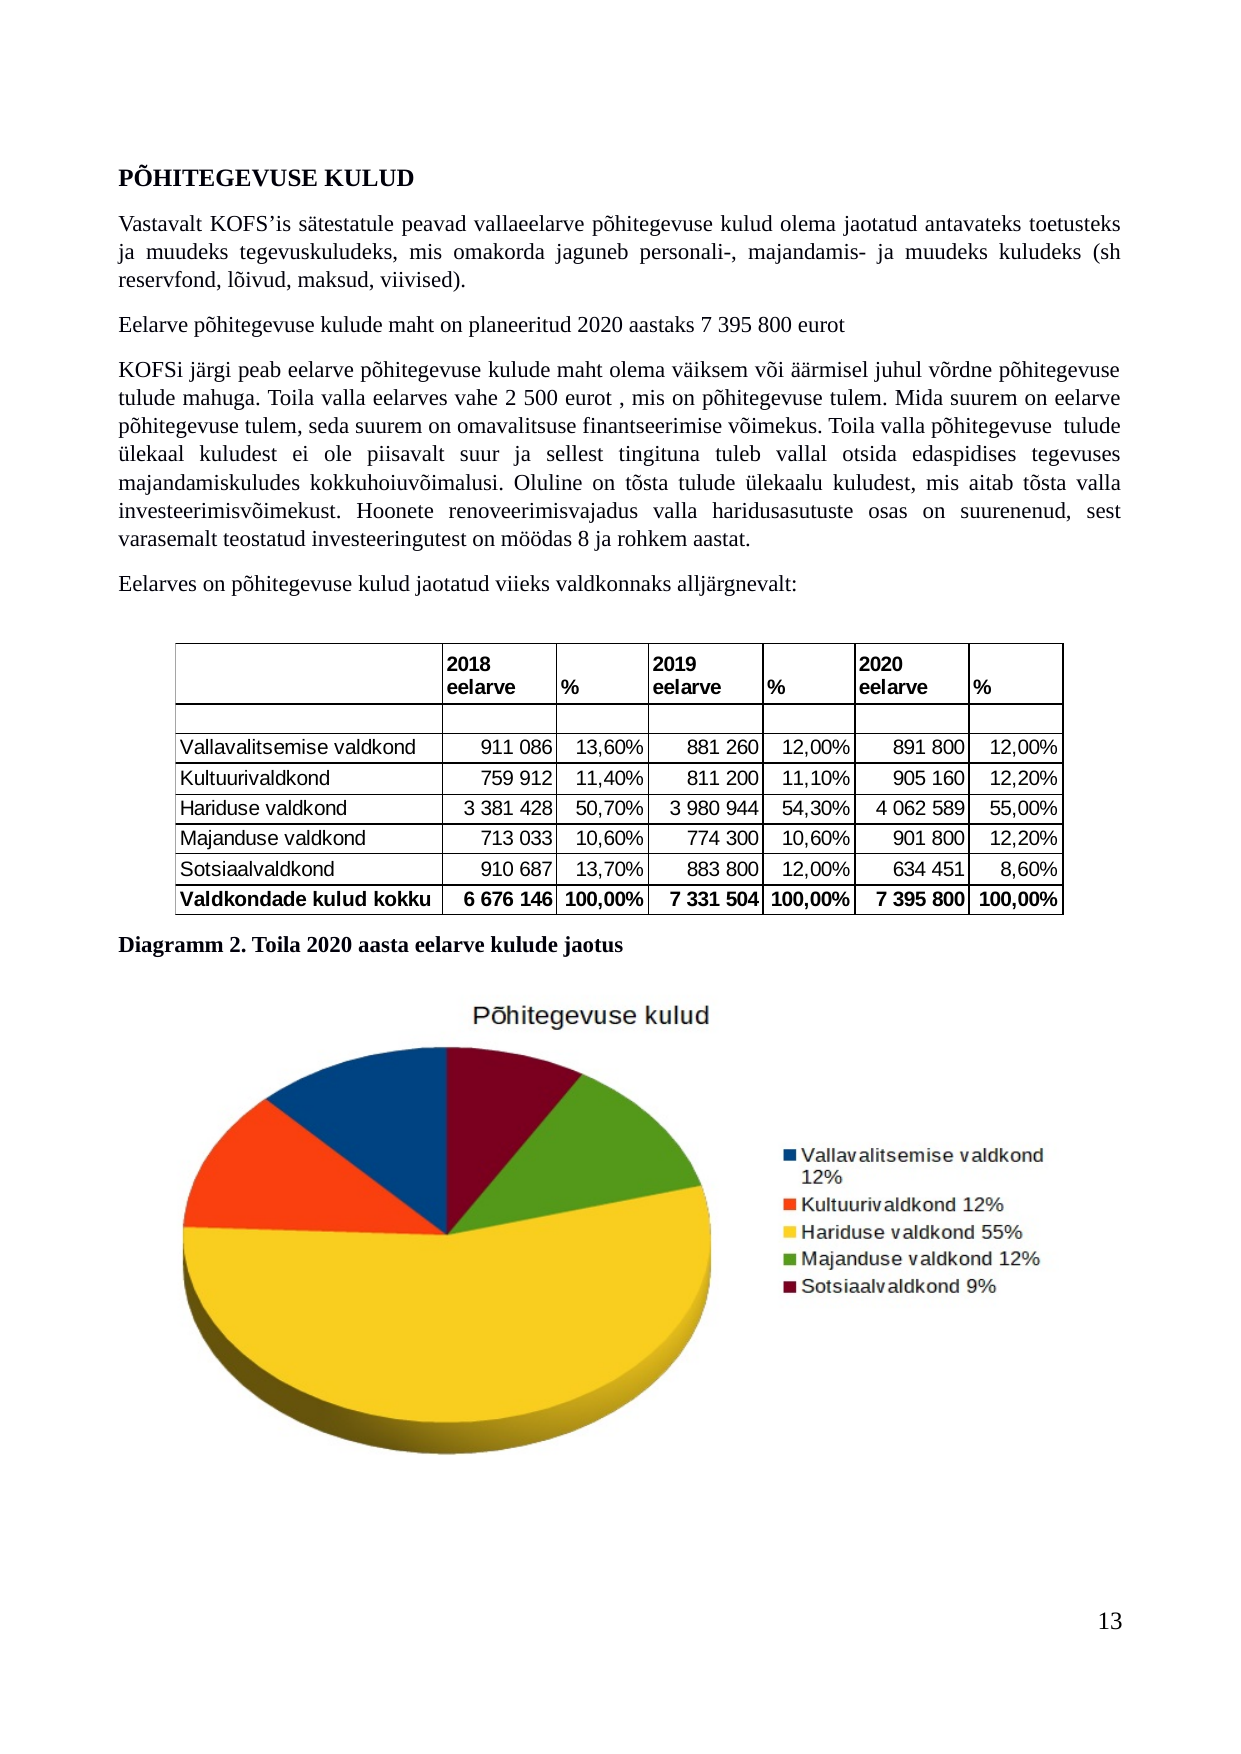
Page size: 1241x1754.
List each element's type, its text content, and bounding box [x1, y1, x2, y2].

text KOFSi järgi peab eelarve põhitegevuse kulude maht olema väiksem või äärmisel juhul võrdne põhitegevuse tulude mahuga. Toila valla eelarves vahe 2 500 eurot , mis on põhitegevuse tulem. Mida suurem on eelarve põhitegevuse tulem, seda suurem on omavalitsuse finantseerimise võimekus. Toila valla põhitegevuse tulude ülekaal kuludest ei ole piisavalt suur ja sellest tingituna tuleb vallal otsida edaspidises tegevuses majandamiskuludes kokkuhoiuvõimalusi. Oluline on tõsta tulude ülekaalu kuludest, mis aitab tõsta valla investeerimisvõimekust. Hoonete renoveerimisvajadus valla haridusasutuste osas on suurenenud, sest varasemalt teostatud investeeringutest on möödas 8 ja rohkem aastat. [118, 356, 1122, 551]
text Vastavalt KOFS’is sätestatule peavad vallaeelarve põhitegevuse kulud olema jaotatud antavateks toetusteks ja muudeks tegevuskuludeks, mis omakorda jaguneb personali-, majandamis- ja muudeks kuludeks (sh reservfond, lõivud, maksud, viivised). [118, 210, 1122, 293]
picture [118, 977, 1079, 1495]
text Diagramm 2. Toila 2020 aasta eelarve kulude jaotus [118, 931, 1122, 957]
text Eelarves on põhitegevuse kulud jaotatud viieks valdkonnaks alljärgnevalt: [118, 570, 1122, 596]
text Eelarve põhitegevuse kulude maht on planeeritud 2020 aastaks 7 395 800 eurot [118, 311, 1122, 338]
text PÕHITEGEVUSE KULUD [118, 163, 1122, 192]
